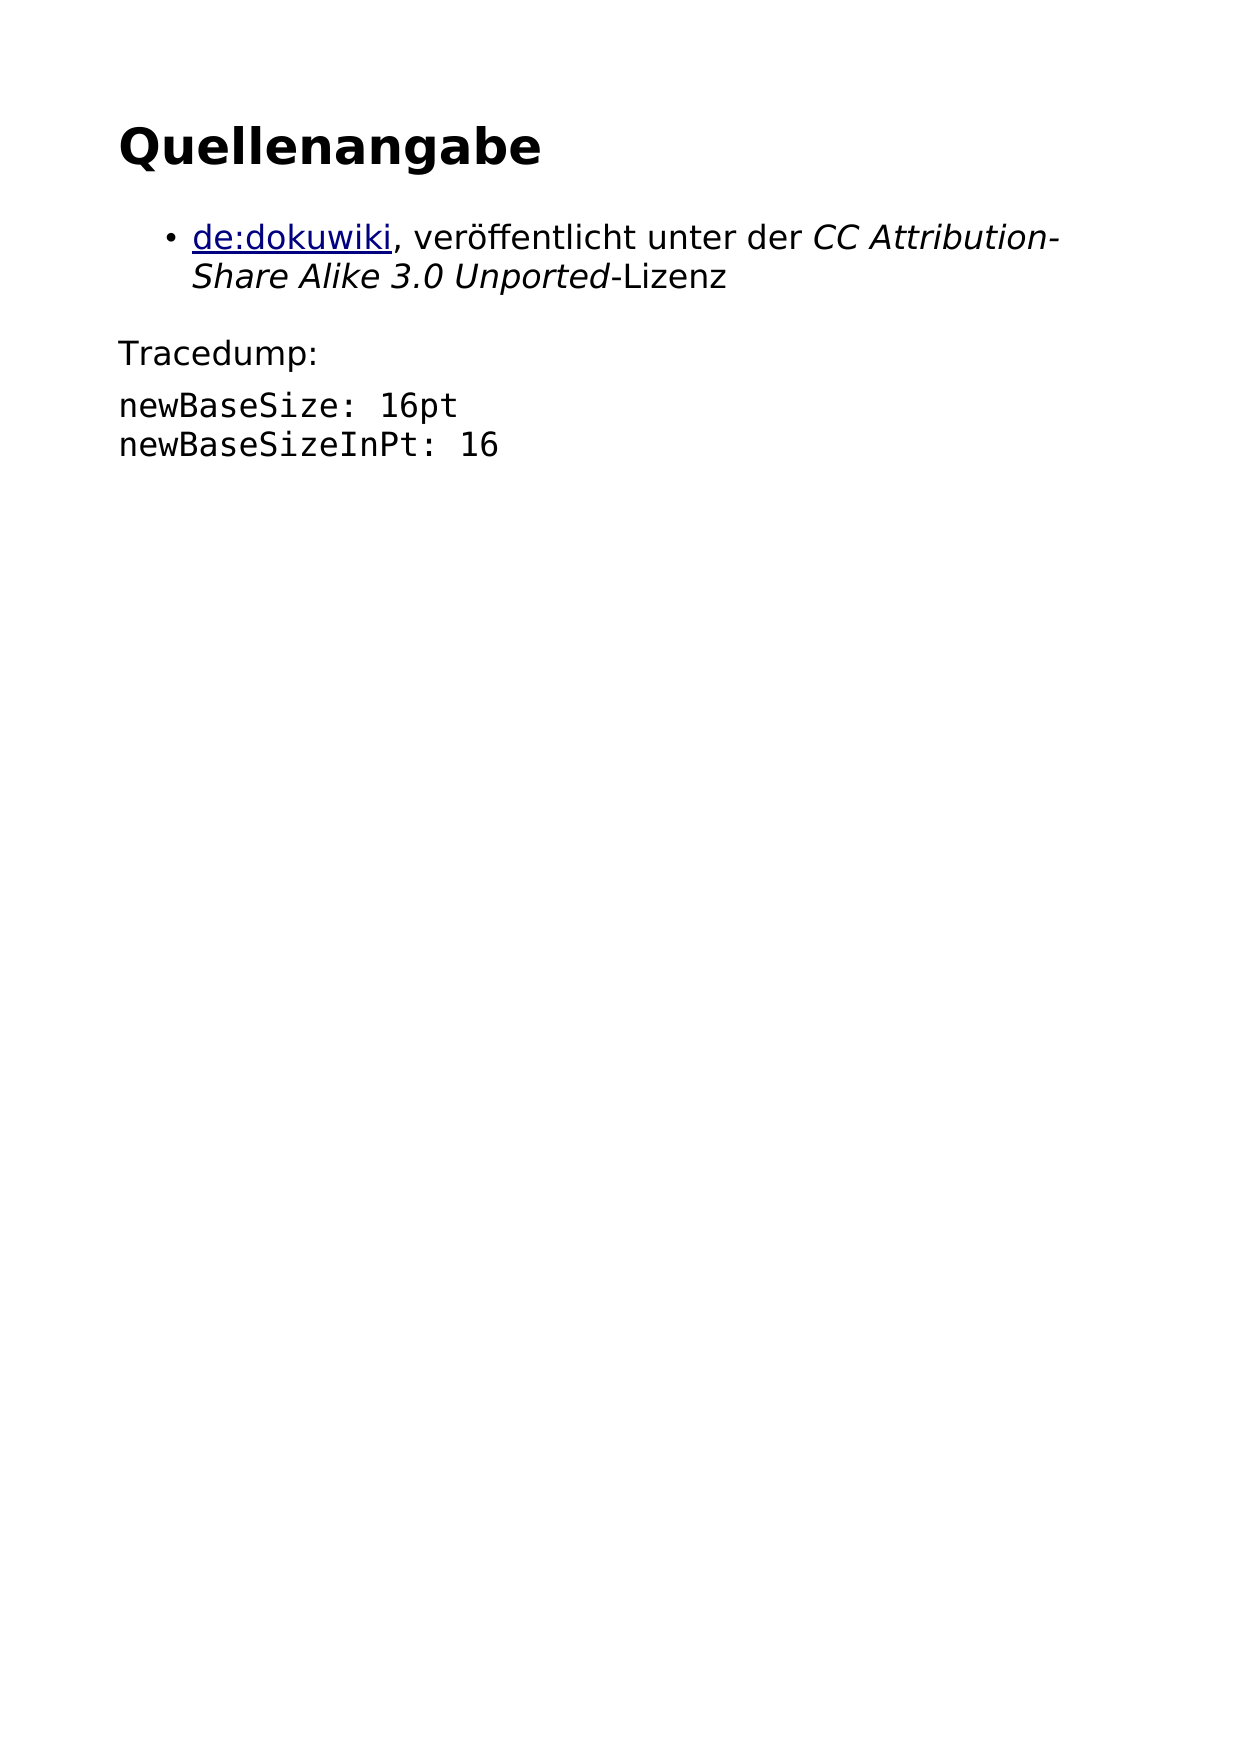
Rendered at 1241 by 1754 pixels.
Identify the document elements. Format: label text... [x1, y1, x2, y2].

list de:dokuwiki, veröffentlicht unter der CC Attribution-Share Alike 3.0 Unported-Lizenz [177, 218, 1122, 296]
text Tracedump: [118, 296, 1122, 374]
subtitle Quellenangabe [118, 118, 1122, 176]
text newBaseSize: 16pt newBaseSizeInPt: 16 [118, 386, 1122, 464]
